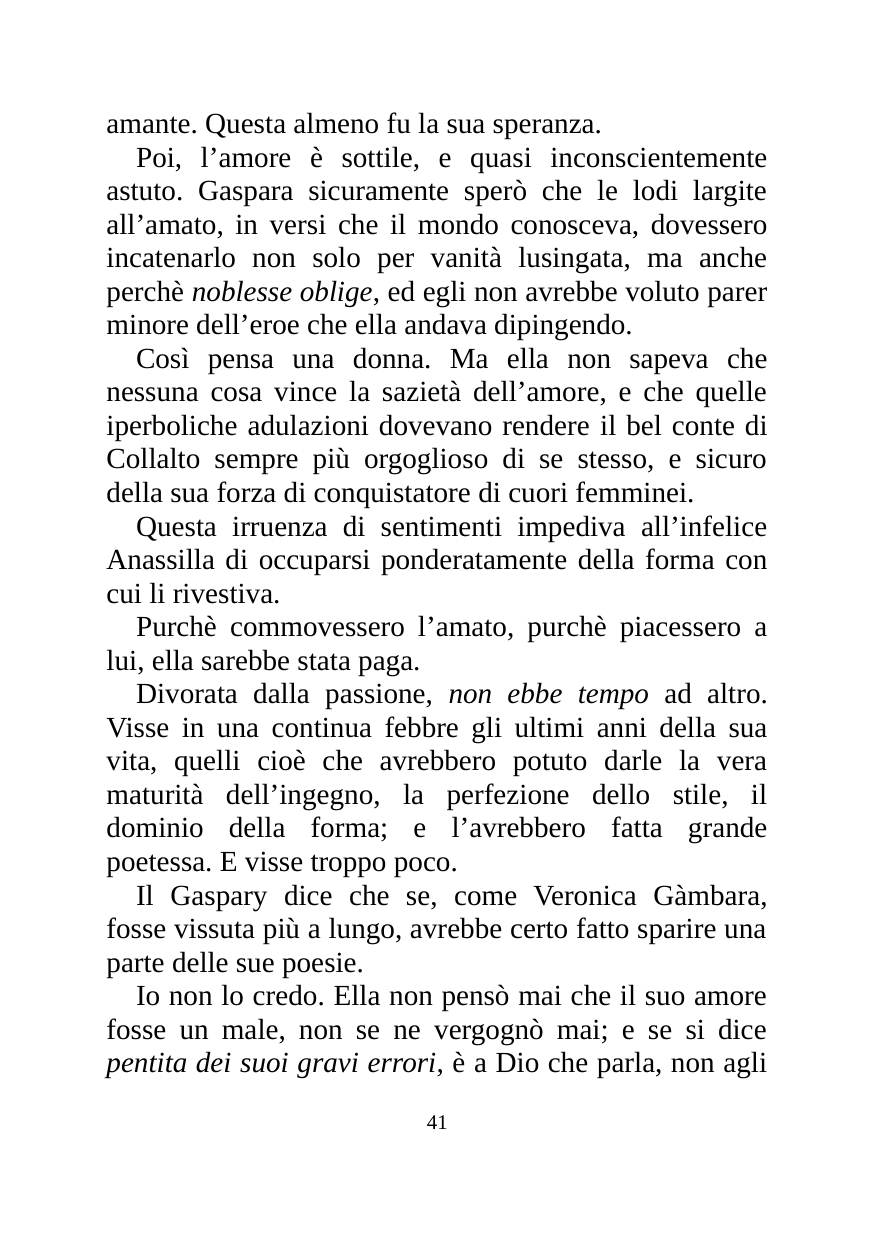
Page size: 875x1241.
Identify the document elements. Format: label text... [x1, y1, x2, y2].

text Questa irruenza di sentimenti impediva all’infelice Anassilla di occuparsi ponderatamente della forma con cui li rivestiva. [106, 509, 768, 609]
text Così pensa una donna. Ma ella non sapeva che nessuna cosa vince la sazietà dell’amore, e che quelle iperboliche adulazioni dovevano rendere il bel conte di Collalto sempre più orgoglioso di se stesso, e sicuro della sua forza di conquistatore di cuori femminei. [106, 341, 768, 509]
text Il Gaspary dice che se, come Veronica Gàmbara, fosse vissuta più a lungo, avrebbe certo fatto sparire una parte delle sue poesie. [106, 878, 768, 978]
text Io non lo credo. Ella non pensò mai che il suo amore fosse un male, non se ne vergognò mai; e se si dice pentita dei suoi gravi errori, è a Dio che parla, non agli [106, 978, 768, 1079]
text Purchè commovessero l’amato, purchè piacessero a lui, ella sarebbe stata paga. [106, 609, 768, 676]
text Poi, l’amore è sottile, e quasi inconscientemente astuto. Gaspara sicuramente sperò che le lodi largite all’amato, in versi che il mondo conosceva, dovessero incatenarlo non solo per vanità lusingata, ma anche perchè noblesse oblige, ed egli non avrebbe voluto parer minore dell’eroe che ella andava dipingendo. [106, 140, 768, 341]
text Divorata dalla passione, non ebbe tempo ad altro. Visse in una continua febbre gli ultimi anni della sua vita, quelli cioè che avrebbero potuto darle la vera maturità dell’ingegno, la perfezione dello stile, il dominio della forma; e l’avrebbero fatta grande poetessa. E visse troppo poco. [106, 676, 768, 878]
text amante. Questa almeno fu la sua speranza. [106, 106, 768, 140]
